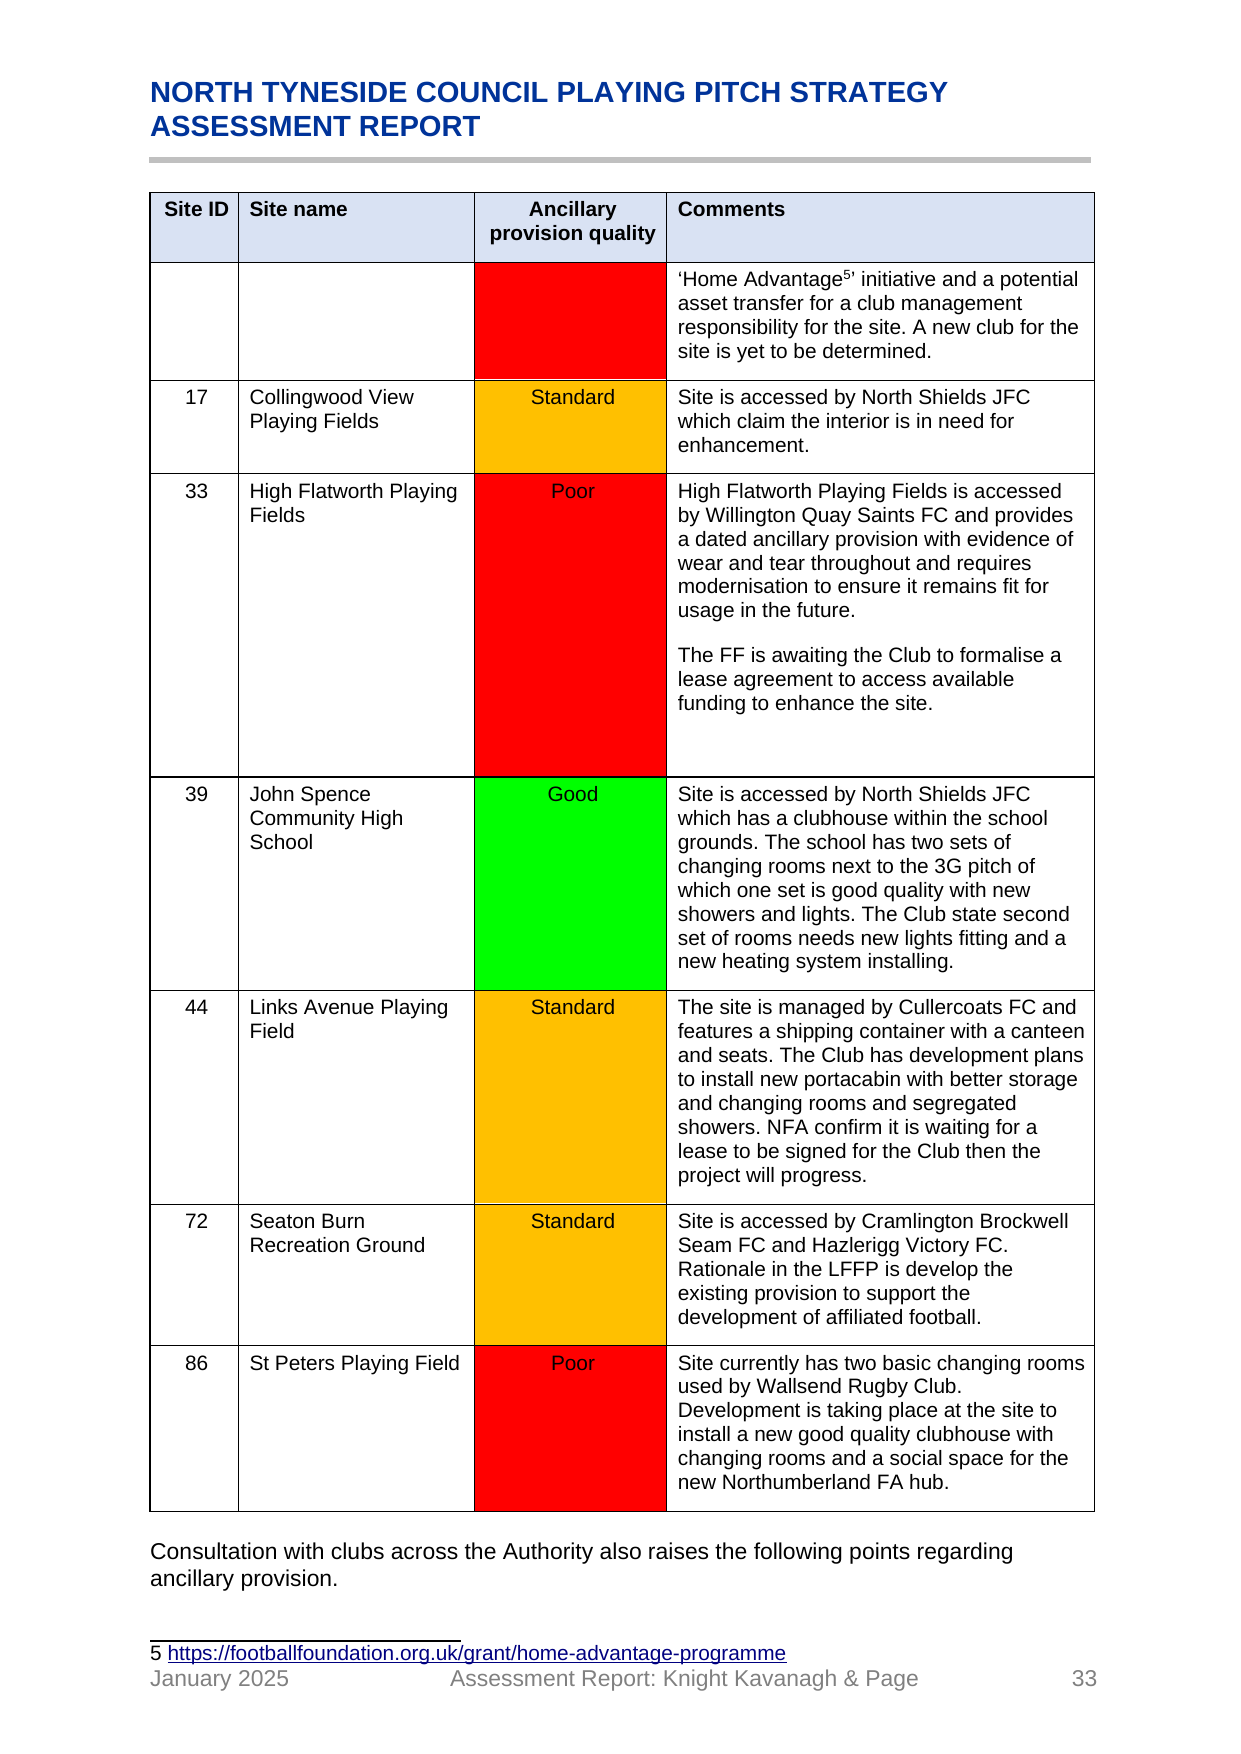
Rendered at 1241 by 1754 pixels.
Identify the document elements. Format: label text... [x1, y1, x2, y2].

table_cell [239, 263, 474, 379]
table_cell ‘Home Advantage’ initiative and a potential asset transfer for a club management responsibility for the site. A new club for the site is yet to be determined. [667, 263, 1094, 379]
table_cell Links Avenue Playing Field [239, 991, 474, 1203]
table_cell [475, 263, 666, 379]
table_cell Poor [475, 474, 666, 776]
table_cell 72 [151, 1205, 238, 1345]
table_cell 39 [151, 778, 238, 990]
table_cell 17 [151, 381, 238, 473]
table_cell Standard [475, 991, 666, 1203]
table_cell John Spence Community High School [239, 778, 474, 990]
table_cell Site is accessed by North Shields JFC which claim the interior is in need for enhancement. [667, 381, 1094, 473]
table_header Comments [667, 193, 1094, 262]
table_cell Collingwood View Playing Fields [239, 381, 474, 473]
table_cell High Flatworth Playing Fields is accessed by Willington Quay Saints FC and provides a dated ancillary provision with evidence of wear and tear throughout and requires modernisation to ensure it remains fit for usage in the future. The FF is awaiting the Club to formalise a lease agreement to access available funding to enhance the site. [667, 474, 1094, 776]
table_cell High Flatworth Playing Fields [239, 474, 474, 776]
table_cell Site currently has two basic changing rooms used by Wallsend Rugby Club. Development is taking place at the site to install a new good quality clubhouse with changing rooms and a social space for the new Northumberland FA hub. [667, 1346, 1094, 1511]
table_cell Site is accessed by North Shields JFC which has a clubhouse within the school grounds. The school has two sets of changing rooms next to the 3G pitch of which one set is good quality with new showers and lights. The Club state second set of rooms needs new lights fitting and a new heating system installing. [667, 778, 1094, 990]
table_cell Good [475, 778, 666, 990]
table_cell 86 [151, 1346, 238, 1511]
table_cell Standard [475, 1205, 666, 1345]
table_cell Site is accessed by Cramlington Brockwell Seam FC and Hazlerigg Victory FC. Rationale in the LFFP is develop the existing provision to support the development of affiliated football. [667, 1205, 1094, 1345]
table_cell Poor [475, 1346, 666, 1511]
table_cell Seaton Burn Recreation Ground [239, 1205, 474, 1345]
table_cell 44 [151, 991, 238, 1203]
table_cell St Peters Playing Field [239, 1346, 474, 1511]
table_cell [151, 263, 238, 379]
table_header Site ID [151, 193, 238, 262]
table_cell 33 [151, 474, 238, 776]
table_header Site name [239, 193, 474, 262]
table_header Ancillary provision quality [475, 193, 666, 262]
text Consultation with clubs across the Authority also raises the following points regarding ancillary provision. [150, 1538, 1096, 1591]
table_cell Standard [475, 381, 666, 473]
table_cell The site is managed by Cullercoats FC and features a shipping container with a canteen and seats. The Club has development plans to install new portacabin with better storage and changing rooms and segregated showers. NFA confirm it is waiting for a lease to be signed for the Club then the project will progress. [667, 991, 1094, 1203]
